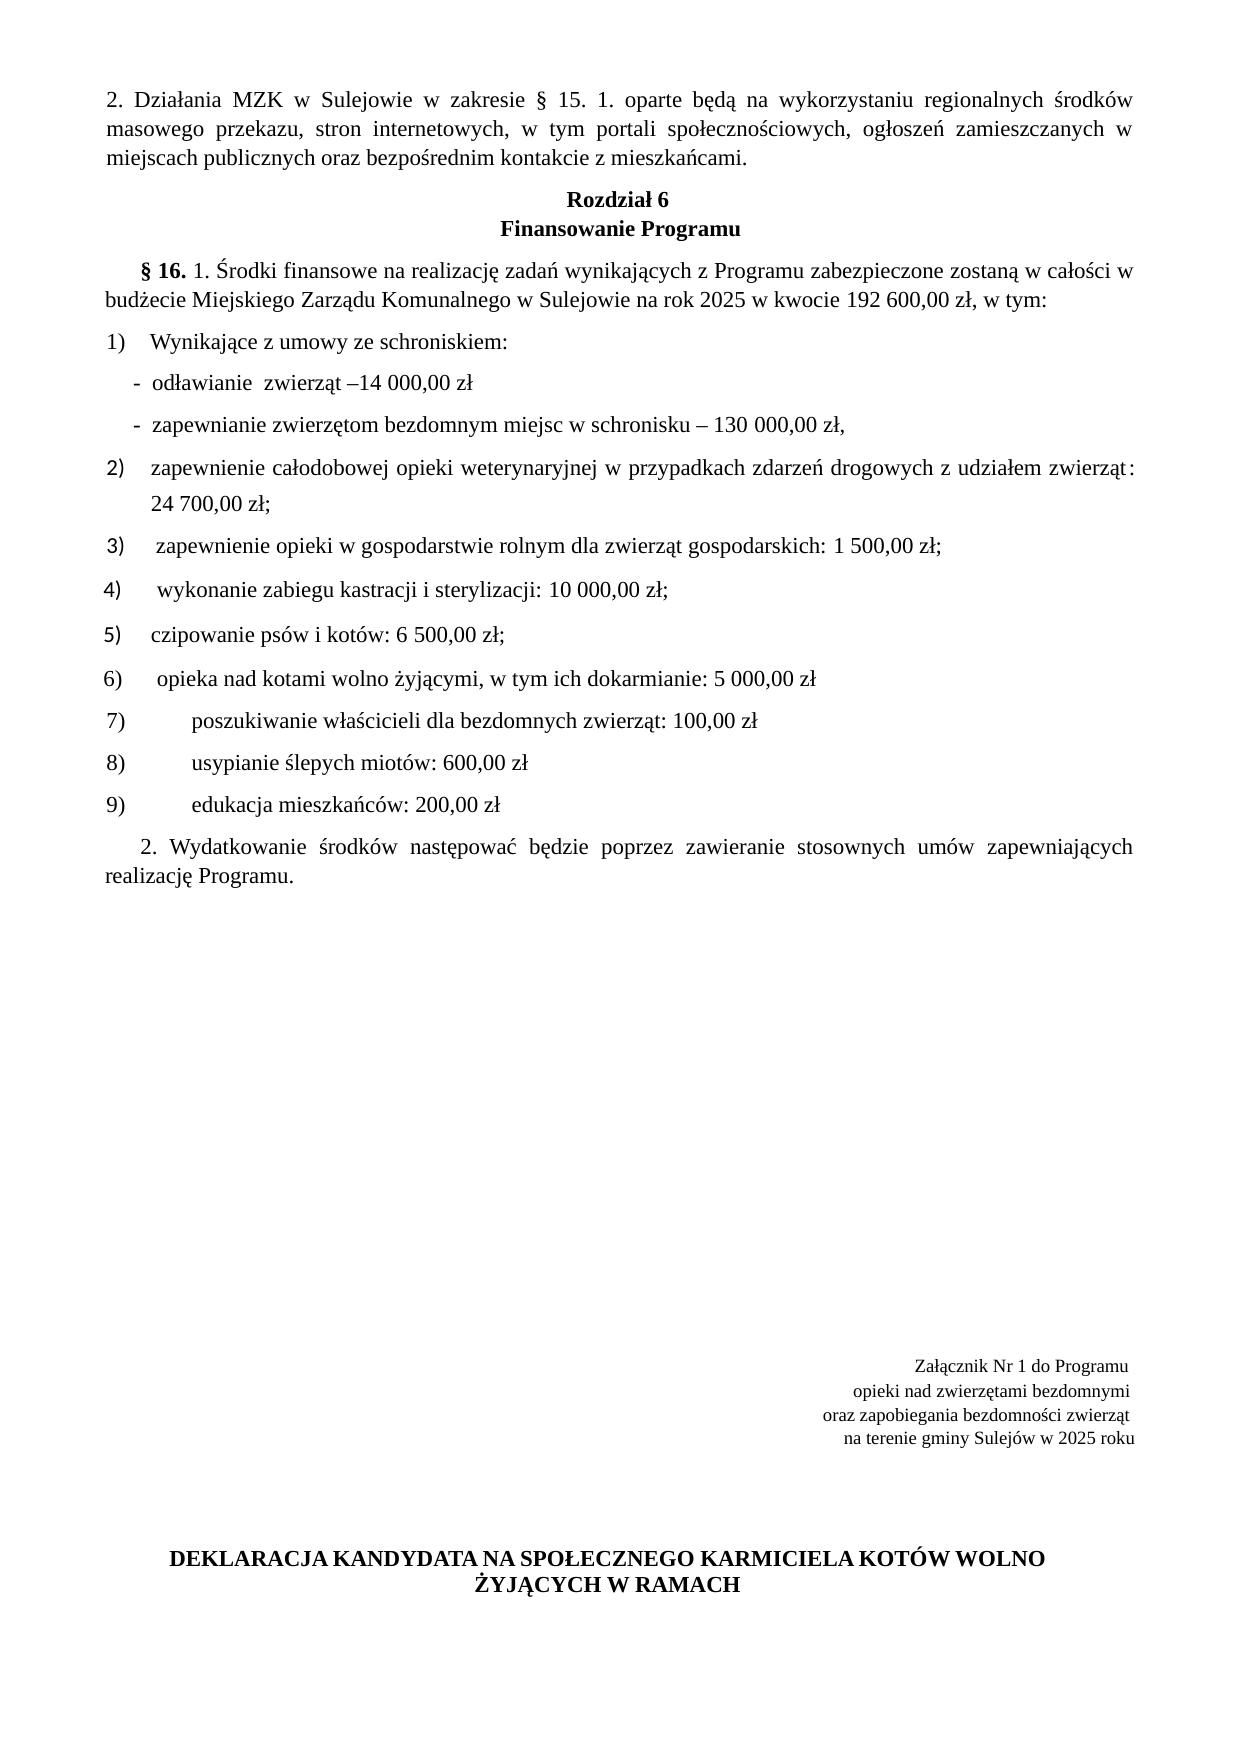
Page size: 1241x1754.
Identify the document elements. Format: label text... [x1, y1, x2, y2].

list wykonanie zabiegu kastracji i sterylizacji: 10 000,00 zł; [103, 575, 1144, 603]
list Wynikające z umowy ze schroniskiem: [106, 328, 1135, 354]
text 2. Działania MZK w Sulejowie w zakresie § 15. 1. oparte będą na wykorzystaniu regionalnych środków masowego przekazu, stron internetowych, w tym portali społecznościowych, ogłoszeń zamieszczanych w miejscach publicznych oraz bezpośrednim kontakcie z mieszkańcami. [106, 86, 1135, 170]
text § 16. 1. Środki finansowe na realizację zadań wynikających z Programu zabezpieczone zostaną w całości w budżecie Miejskiego Zarządu Komunalnego w Sulejowie na rok 2025 w kwocie 192 600,00 zł, w tym: [105, 257, 1135, 312]
list usypianie ślepych miotów: 600,00 zł [106, 749, 1150, 775]
text 2. Wydatkowanie środków następować będzie poprzez zawieranie stosownych umów zapewniających realizację Programu. [105, 833, 1135, 888]
subtitle Rozdział 6 Finansowanie Programu [117, 186, 1124, 241]
list zapewnienie całodobowej opieki weterynaryjnej w przypadkach zdarzeń drogowych z udziałem zwierząt: 24 700,00 zł; [106, 453, 1135, 516]
list opieka nad kotami wolno żyjącymi, w tym ich dokarmianie: 5 000,00 zł [103, 665, 1150, 691]
list poszukiwanie właścicieli dla bezdomnych zwierząt: 100,00 zł [106, 707, 1150, 733]
text DEKLARACJA KANDYDATA NA SPOŁECZNEGO KARMICIELA KOTÓW WOLNO ŻYJĄCYCH W RAMACH [106, 1545, 1108, 1598]
text Załącznik Nr 1 do Programu opieki nad zwierzętami bezdomnymi oraz zapobiegania bezdomności zwierząt na terenie gminy Sulejów w 2025 roku [117, 1349, 1135, 1449]
list czipowanie psów i kotów: 6 500,00 zł; [103, 620, 1144, 648]
list edukacja mieszkańców: 200,00 zł [106, 791, 1150, 817]
text - zapewnianie zwierzętom bezdomnym miejsc w schronisku – 130 000,00 zł, [133, 411, 1135, 437]
text - odławianie zwierząt –14 000,00 zł [133, 369, 1135, 396]
list zapewnienie opieki w gospodarstwie rolnym dla zwierząt gospodarskich: 1 500,00 zł; [106, 531, 1135, 559]
